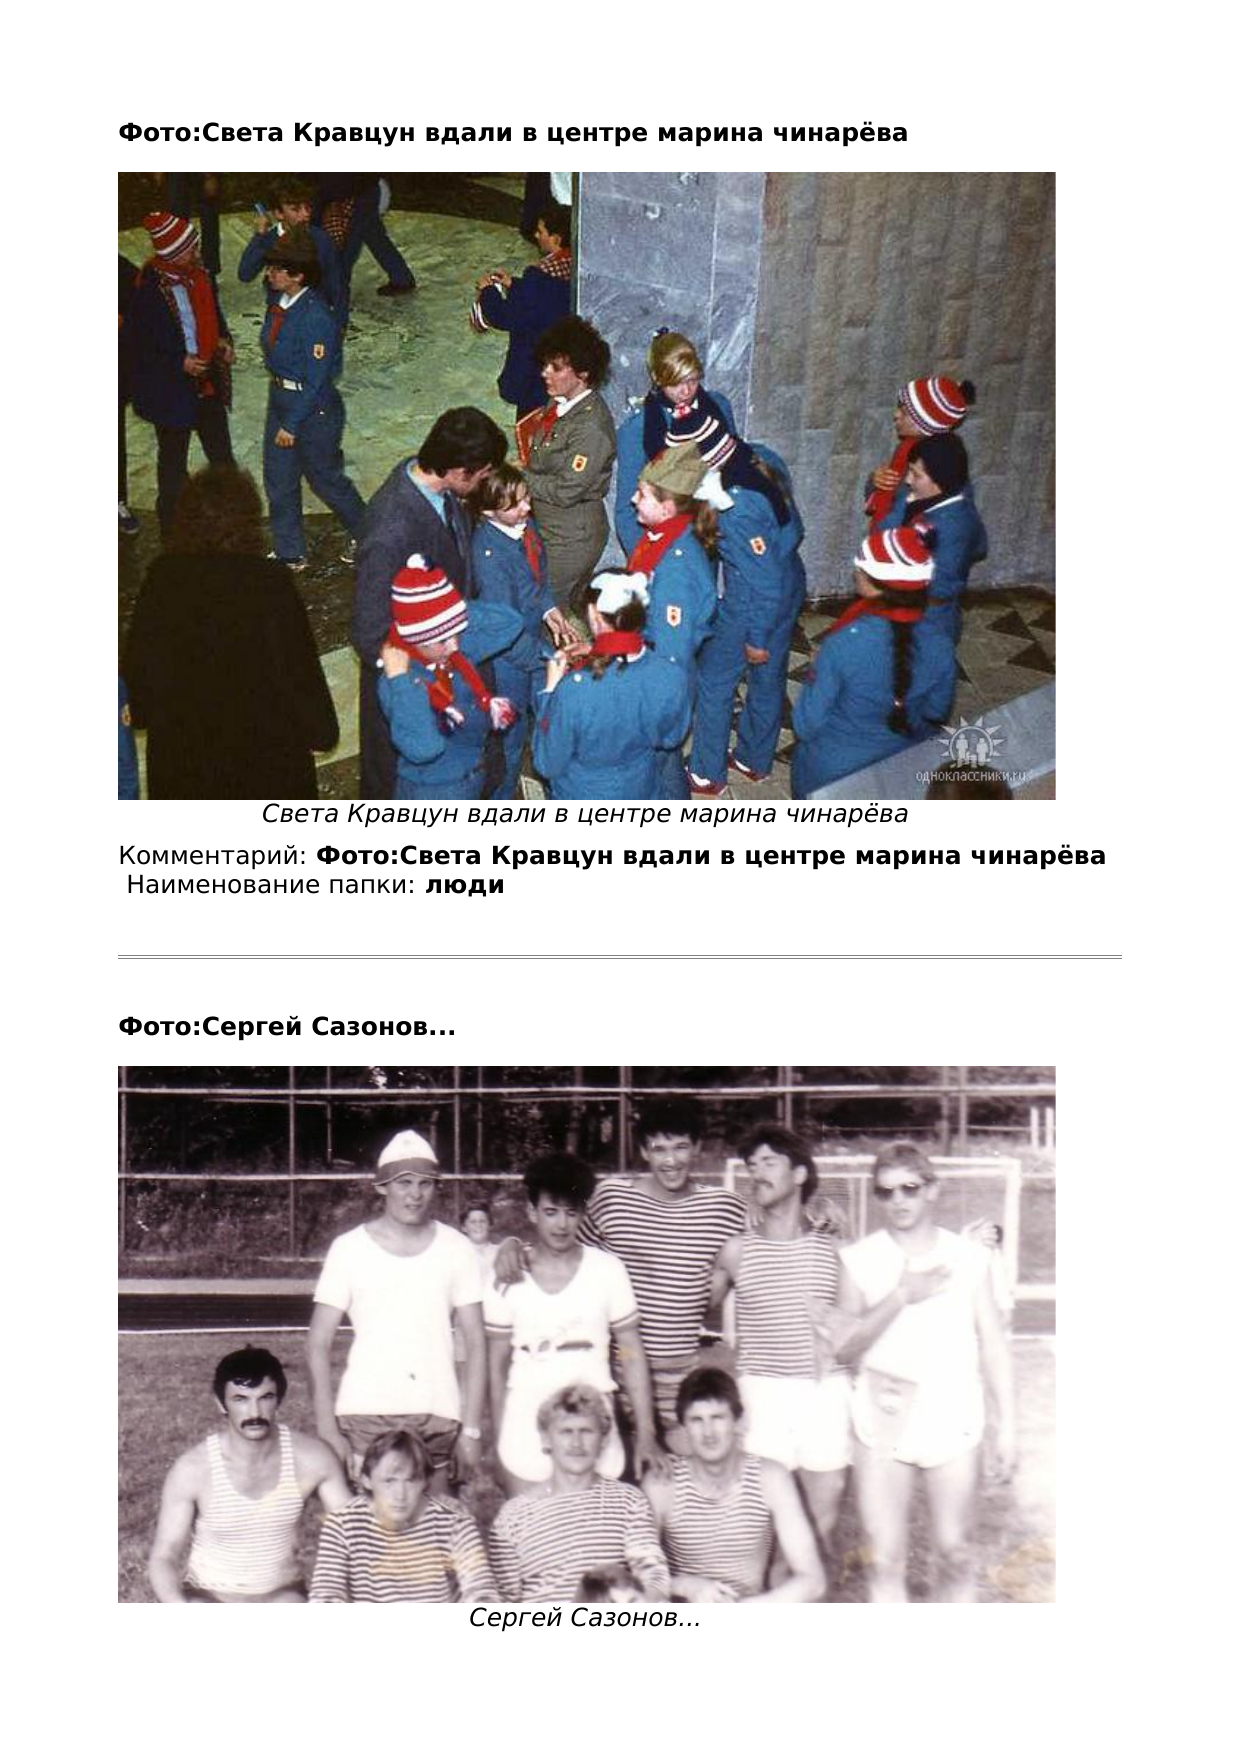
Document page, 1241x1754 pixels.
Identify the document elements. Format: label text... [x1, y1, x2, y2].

subtitle Фото:Сергей Сазонов... [118, 1012, 1122, 1041]
picture [118, 1066, 1056, 1603]
text Сергей Сазонов... [118, 1603, 1056, 1632]
subtitle Фото:Света Кравцун вдали в центре марина чинарёва [118, 118, 1122, 147]
picture [118, 172, 1056, 800]
text Комментарий: Фото:Света Кравцун вдали в центре марина чинарёва Наименование папки: люди [118, 841, 1122, 928]
text Света Кравцун вдали в центре марина чинарёва [118, 800, 1056, 828]
